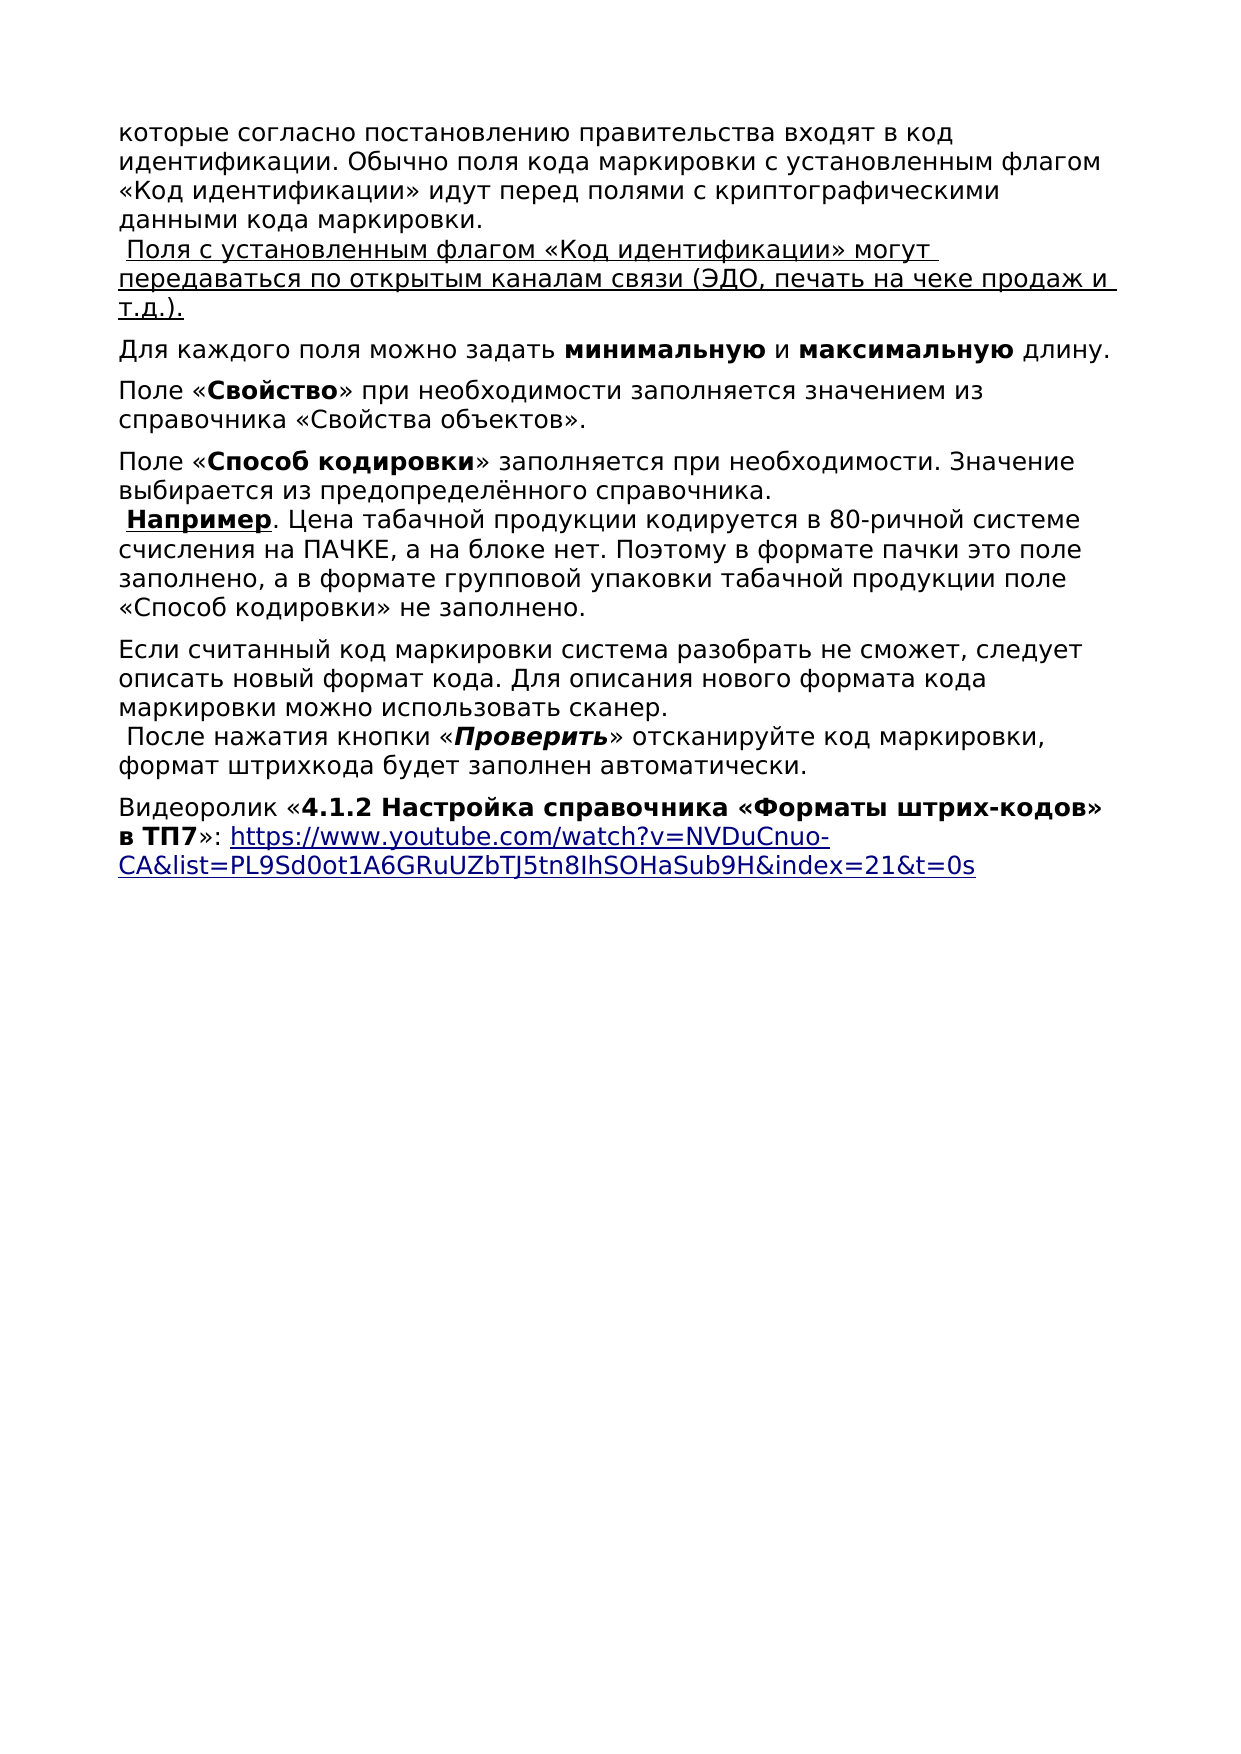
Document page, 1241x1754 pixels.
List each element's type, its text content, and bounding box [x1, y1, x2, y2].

text Если считанный код маркировки система разобрать не сможет, следует описать новый формат кода. Для описания нового формата кода маркировки можно использовать сканер. После нажатия кнопки «Проверить» отсканируйте код маркировки, формат штрихкода будет заполнен автоматически. [118, 635, 1122, 781]
text Поле «Свойство» при необходимости заполняется значением из справочника «Свойства объектов». [118, 376, 1122, 435]
text Поле «Способ кодировки» заполняется при необходимости. Значение выбирается из предопределённого справочника. Например. Цена табачной продукции кодируется в 80-ричной системе счисления на ПАЧКЕ, а на блоке нет. Поэтому в формате пачки это поле заполнено, а в формате групповой упаковки табачной продукции поле «Способ кодировки» не заполнено. [118, 447, 1122, 622]
text Для каждого поля можно задать минимальную и максимальную длину. [118, 335, 1122, 364]
text Видеоролик «4.1.2 Настройка справочника «Форматы штрих-кодов» в ТП7»: https://www.youtube.com/watch?v=NVDuCnuo-CA&list=PL9Sd0ot1A6GRuUZbTJ5tn8IhSOHaSub9H&index=21&t=0s [118, 793, 1122, 881]
text которые согласно постановлению правительства входят в код идентификации. Обычно поля кода маркировки с установленным флагом «Код идентификации» идут перед полями с криптографическими данными кода маркировки. Поля с установленным флагом «Код идентификации» могут передаваться по открытым каналам связи (ЭДО, печать на чеке продаж и т.д.). [118, 118, 1122, 322]
